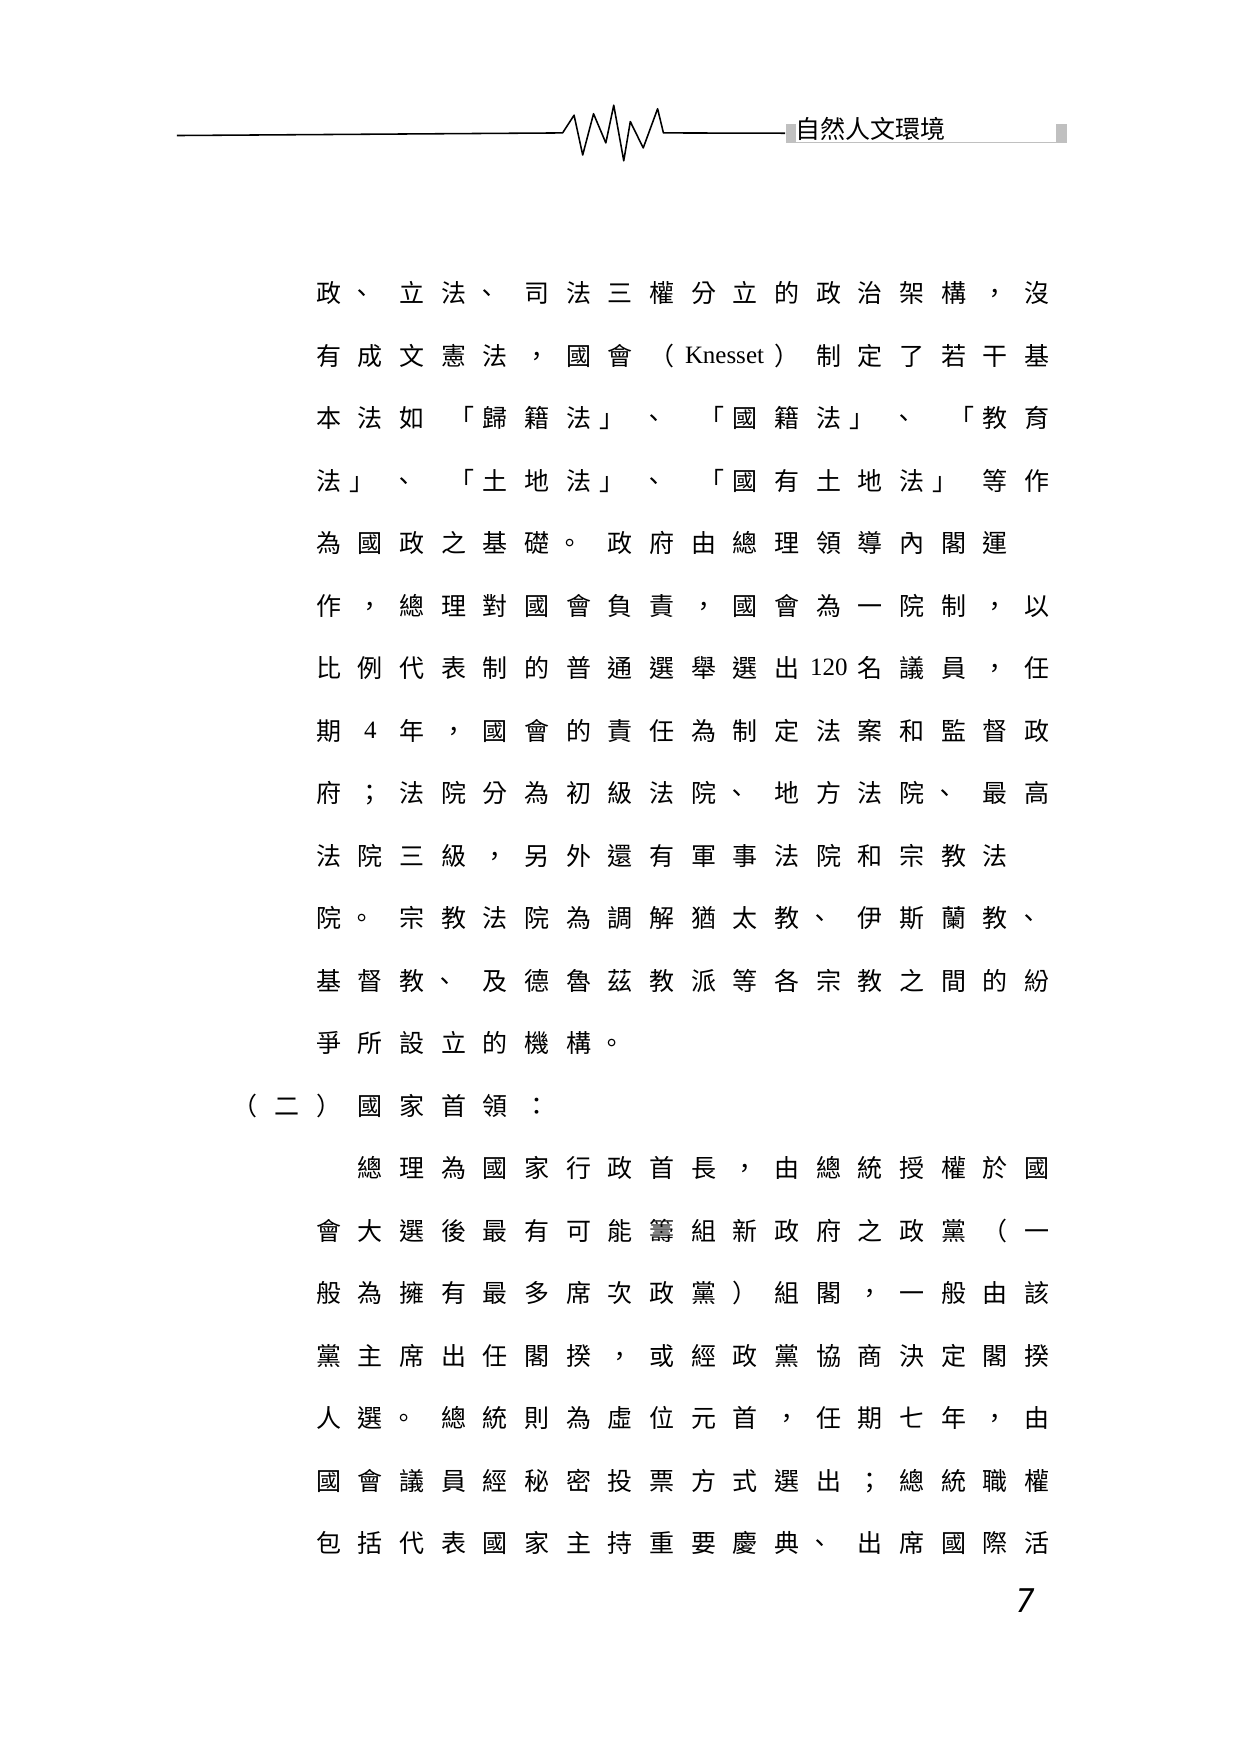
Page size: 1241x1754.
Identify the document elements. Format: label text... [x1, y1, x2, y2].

text 總理為國家行政首長，由總統授權於國會大選後最有可能籌組新政府之政黨（一般為擁有最多席次政黨）組閣，一般由該黨主席出任閣揆，或經政黨協商決定閣揆人選。總統則為虛位元首，任期七年，由國會議員經秘密投票方式選出；總統職權包括代表國家主持重要慶典、出席國際活 [281, 1125, 1058, 1563]
text （二）國家首領： [207, 1063, 1058, 1125]
text 政、立法、司法三權分立的政治架構，沒有成文憲法，國會（Knesset）制定了若干基本法如「歸籍法」、「國籍法」、「教育法」、「土地法」、「國有土地法」等作為國政之基礎。政府由總理領導內閣運作，總理對國會負責，國會為一院制，以比例代表制的普通選舉選出120名議員，任期4年，國會的責任為制定法案和監督政府；法院分為初級法院、地方法院、最高法院三級，另外還有軍事法院和宗教法院。宗教法院為調解猶太教、伊斯蘭教、基督教、及德魯茲教派等各宗教之間的紛爭所設立的機構。 [281, 250, 1058, 1063]
